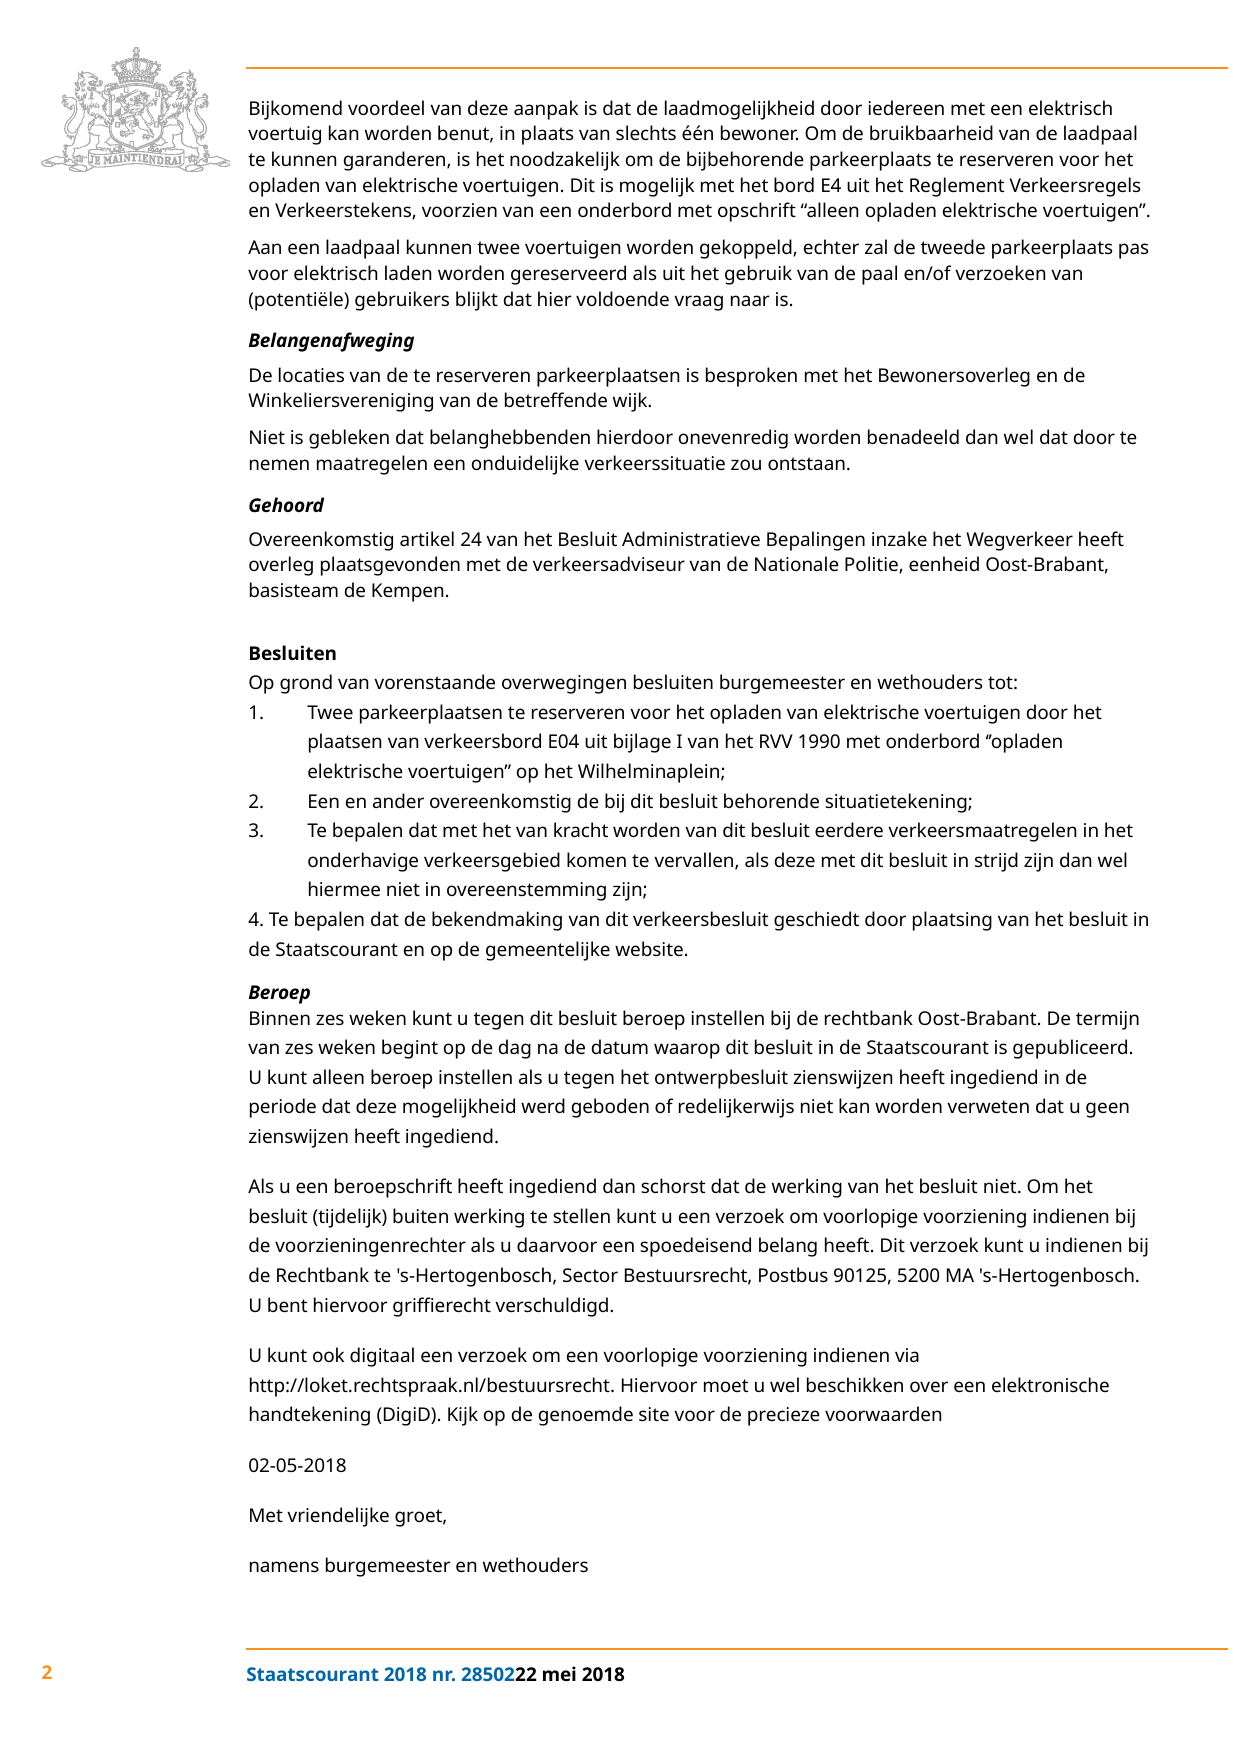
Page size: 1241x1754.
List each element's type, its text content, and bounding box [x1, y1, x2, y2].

text Gehoord [248, 492, 1152, 517]
text Besluiten [248, 640, 1152, 666]
list Te bepalen dat met het van kracht worden van dit besluit eerdere verkeersmaatregelen in het onderhavige verkeersgebied komen te vervallen, als deze met dit besluit in strijd zijn dan wel hiermee niet in overeenstemming zijn; [248, 817, 1152, 902]
text Niet is gebleken dat belanghebbenden hierdoor onevenredig worden benadeeld dan wel dat door te nemen maatregelen een onduidelijke verkeerssituatie zou ontstaan. [248, 424, 1152, 476]
text Als u een beroepschrift heeft ingediend dan schorst dat de werking van het besluit niet. Om het besluit (tijdelijk) buiten werking te stellen kunt u een verzoek om voorlopige voorziening indienen bij de voorzieningenrechter als u daarvoor een spoedeisend belang heeft. Dit verzoek kunt u indienen bij de Rechtbank te 's-Hertogenbosch, Sector Bestuursrecht, Postbus 90125, 5200 MA 's-Hertogenbosch. U bent hiervoor griffierecht verschuldigd. [248, 1173, 1152, 1317]
text 4. Te bepalen dat de bekendmaking van dit verkeersbesluit geschiedt door plaatsing van het besluit in de Staatscourant en op de gemeentelijke website. [248, 906, 1152, 962]
text Binnen zes weken kunt u tegen dit besluit beroep instellen bij de rechtbank Oost-Brabant. De termijn van zes weken begint op de dag na de datum waarop dit besluit in de Staatscourant is gepubliceerd. U kunt alleen beroep instellen als u tegen het ontwerpbesluit zienswijzen heeft ingediend in de periode dat deze mogelijkheid werd geboden of redelijkerwijs niet kan worden verweten dat u geen zienswijzen heeft ingediend. [248, 1005, 1152, 1149]
text U kunt ook digitaal een verzoek om een voorlopige voorziening indienen via http://loket.rechtspraak.nl/bestuursrecht. Hiervoor moet u wel beschikken over een elektronische handtekening (DigiD). Kijk op de genoemde site voor de precieze voorwaarden [248, 1342, 1152, 1427]
text Bijkomend voordeel van deze aanpak is dat de laadmogelijkheid door iedereen met een elektrisch voertuig kan worden benut, in plaats van slechts één bewoner. Om de bruikbaarheid van de laadpaal te kunnen garanderen, is het noodzakelijk om de bijbehorende parkeerplaats te reserveren voor het opladen van elektrische voertuigen. Dit is mogelijk met het bord E4 uit het Reglement Verkeersregels en Verkeerstekens, voorzien van een onderbord met opschrift “alleen opladen elektrische voertuigen”. [248, 95, 1152, 223]
list Twee parkeerplaatsen te reserveren voor het opladen van elektrische voertuigen door het plaatsen van verkeersbord E04 uit bijlage I van het RVV 1990 met onderbord ‘’opladen elektrische voertuigen’’ op het Wilhelminaplein; [248, 699, 1152, 784]
text namens burgemeester en wethouders [248, 1553, 1152, 1578]
text Belangenafweging [248, 328, 1152, 353]
text Op grond van vorenstaande overwegingen besluiten burgemeester en wethouders tot: [248, 669, 1152, 695]
text Met vriendelijke groet, [248, 1502, 1152, 1528]
text Aan een laadpaal kunnen twee voertuigen worden gekoppeld, echter zal de tweede parkeerplaats pas voor elektrisch laden worden gereserveerd als uit het gebruik van de paal en/of verzoeken van (potentiële) gebruikers blijkt dat hier voldoende vraag naar is. [248, 234, 1152, 312]
picture [41, 47, 231, 172]
text Overeenkomstig artikel 24 van het Besluit Administratieve Bepalingen inzake het Wegverkeer heeft overleg plaatsgevonden met de verkeersadviseur van de Nationale Politie, eenheid Oost-Brabant, basisteam de Kempen. [248, 526, 1152, 603]
list Een en ander overeenkomstig de bij dit besluit behorende situatietekening; [248, 788, 1152, 814]
text De locaties van de te reserveren parkeerplaatsen is besproken met het Bewonersoverleg en de Winkeliersvereniging van de betreffende wijk. [248, 362, 1152, 413]
text 02-05-2018 [248, 1452, 1152, 1477]
text Beroep [248, 979, 1152, 1005]
